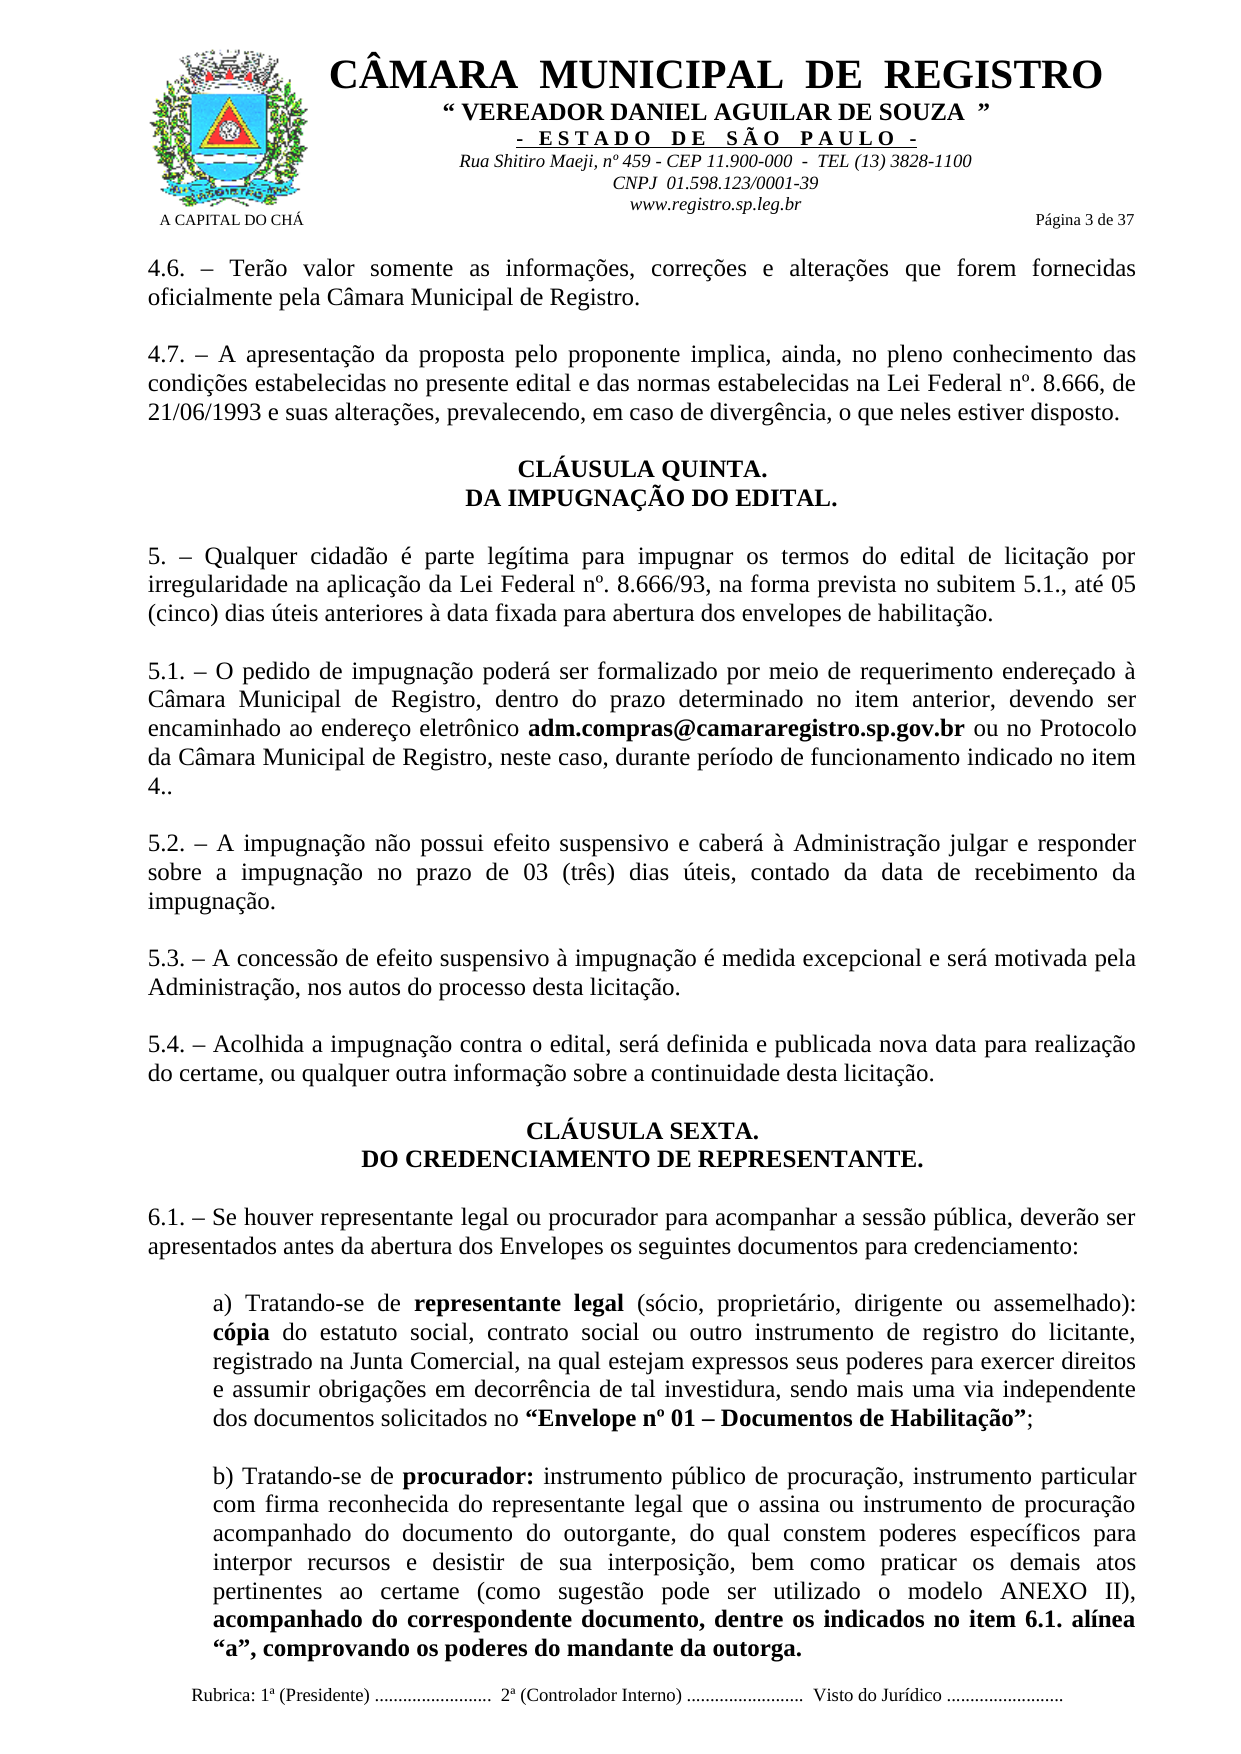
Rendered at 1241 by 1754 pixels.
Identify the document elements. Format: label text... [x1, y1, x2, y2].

text 5. – Qualquer cidadão é parte legítima para impugnar os termos do edital de licitação por irregularidade na aplicação da Lei Federal nº. 8.666/93, na forma prevista no subitem 5.1., até 05 (cinco) dias úteis anteriores à data fixada para abertura dos envelopes de habilitação. [148, 541, 1137, 627]
text a) Tratando-se de representante legal (sócio, proprietário, dirigente ou assemelhado): cópia do estatuto social, contrato social ou outro instrumento de registro do licitante, registrado na Junta Comercial, na qual estejam expressos seus poderes para exercer direitos e assumir obrigações em decorrência de tal investidura, sendo mais uma via independente dos documentos solicitados no “Envelope nº 01 – Documentos de Habilitação”; [213, 1288, 1137, 1432]
text 6.1. – Se houver representante legal ou procurador para acompanhar a sessão pública, deverão ser apresentados antes da abertura dos Envelopes os seguintes documentos para credenciamento: [148, 1202, 1137, 1259]
text 5.3. – A concessão de efeito suspensivo à impugnação é medida excepcional e será motivada pela Administração, nos autos do processo desta licitação. [148, 943, 1137, 1001]
text 4.7. – A apresentação da proposta pelo proponente implica, ainda, no pleno conhecimento das condições estabelecidas no presente edital e das normas estabelecidas na Lei Federal nº. 8.666, de 21/06/1993 e suas alterações, prevalecendo, em caso de divergência, o que neles estiver disposto. [148, 339, 1137, 426]
text b) Tratando-se de procurador: instrumento público de procuração, instrumento particular com firma reconhecida do representante legal que o assina ou instrumento de procuração acompanhado do documento do outorgante, do qual constem poderes específicos para interpor recursos e desistir de sua interposição, bem como praticar os demais atos pertinentes ao certame (como sugestão pode ser utilizado o modelo ANEXO II), acompanhado do correspondente documento, dentre os indicados no item 6.1. alínea “a”, comprovando os poderes do mandante da outorga. [213, 1461, 1137, 1662]
text DO CREDENCIAMENTO DE REPRESENTANTE. [148, 1144, 1137, 1173]
text DA IMPUGNAÇÃO DO EDITAL. [148, 483, 1155, 512]
text CLÁUSULA SEXTA. [148, 1116, 1137, 1144]
text 5.4. – Acolhida a impugnação contra o edital, será definida e publicada nova data para realização do certame, ou qualquer outra informação sobre a continuidade desta licitação. [148, 1029, 1137, 1087]
text 4.6. – Terão valor somente as informações, correções e alterações que forem fornecidas oficialmente pela Câmara Municipal de Registro. [148, 253, 1137, 311]
text CLÁUSULA QUINTA. [148, 454, 1137, 483]
text 5.2. – A impugnação não possui efeito suspensivo e caberá à Administração julgar e responder sobre a impugnação no prazo de 03 (três) dias úteis, contado da data de recebimento da impugnação. [148, 828, 1137, 914]
list 5.1. – O pedido de impugnação poderá ser formalizado por meio de requerimento endereçado à Câmara Municipal de Registro, dentro do prazo determinado no item anterior, devendo ser encaminhado ao endereço eletrônico adm.compras@camararegistro.sp.gov.br ou no Protocolo da Câmara Municipal de Registro, neste caso, durante período de funcionamento indicado no item 4.. [148, 656, 1137, 799]
